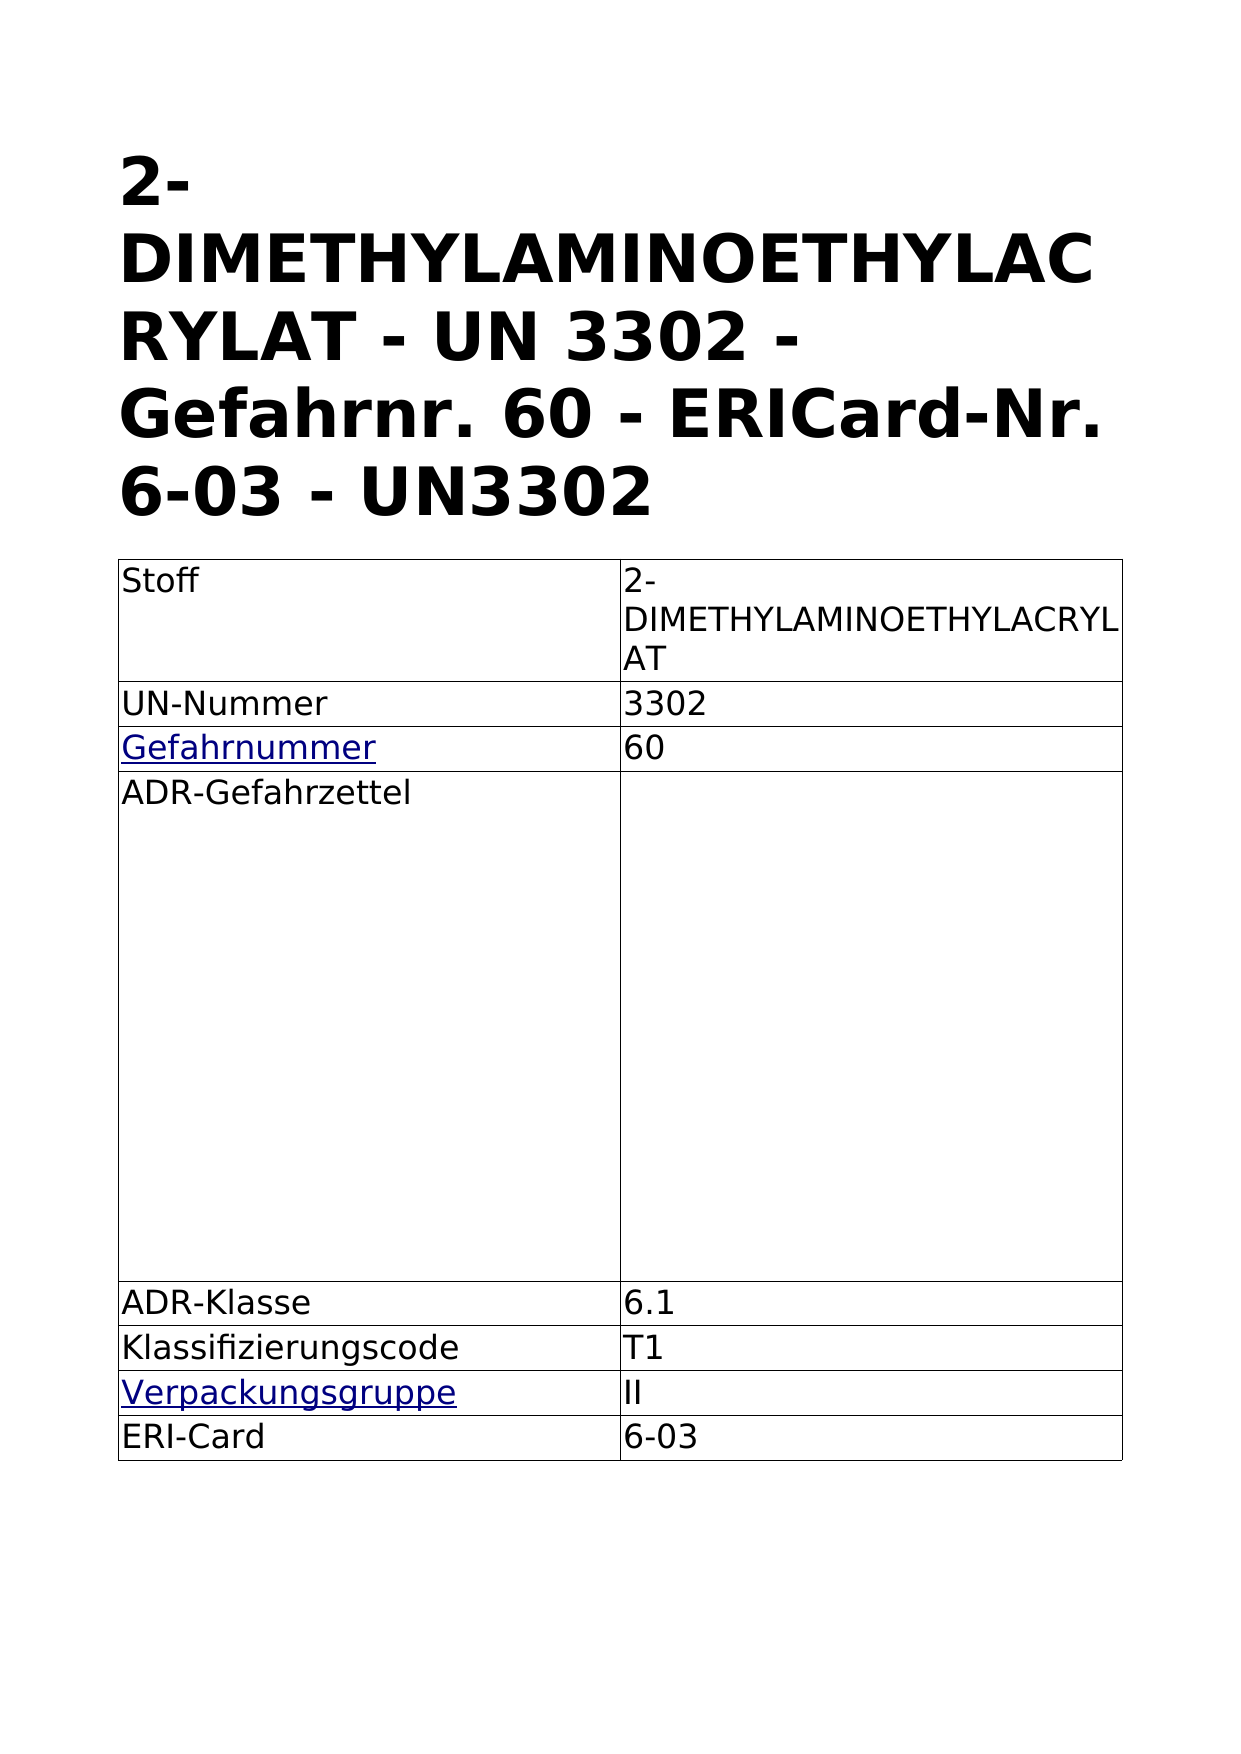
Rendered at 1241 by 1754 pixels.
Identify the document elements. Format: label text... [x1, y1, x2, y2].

table_cell Gefahrnummer [119, 727, 620, 771]
table_cell 60 [621, 727, 1122, 771]
table_cell ADR-Gefahrzettel [119, 772, 620, 1281]
table_cell 3302 [621, 682, 1122, 726]
table_cell T1 [621, 1326, 1122, 1370]
table_cell UN-Nummer [119, 682, 620, 726]
table_cell ADR-Klasse [119, 1282, 620, 1325]
table_cell Verpackungsgruppe [119, 1371, 620, 1415]
table_cell 6.1 [621, 1282, 1122, 1325]
table_cell ERI-Card [119, 1416, 620, 1460]
table_cell [621, 772, 1122, 1281]
table_header 2-DIMETHYLAMINOETHYLACRYLAT [621, 560, 1122, 681]
table_cell Klassifizierungscode [119, 1326, 620, 1370]
table_cell 6-03 [621, 1416, 1122, 1460]
table_cell II [621, 1371, 1122, 1415]
subtitle 2-DIMETHYLAMINOETHYLACRYLAT - UN 3302 - Gefahrnr. 60 - ERICard-Nr. 6-03 - UN3302 [118, 143, 1122, 531]
table_header Stoff [119, 560, 620, 681]
